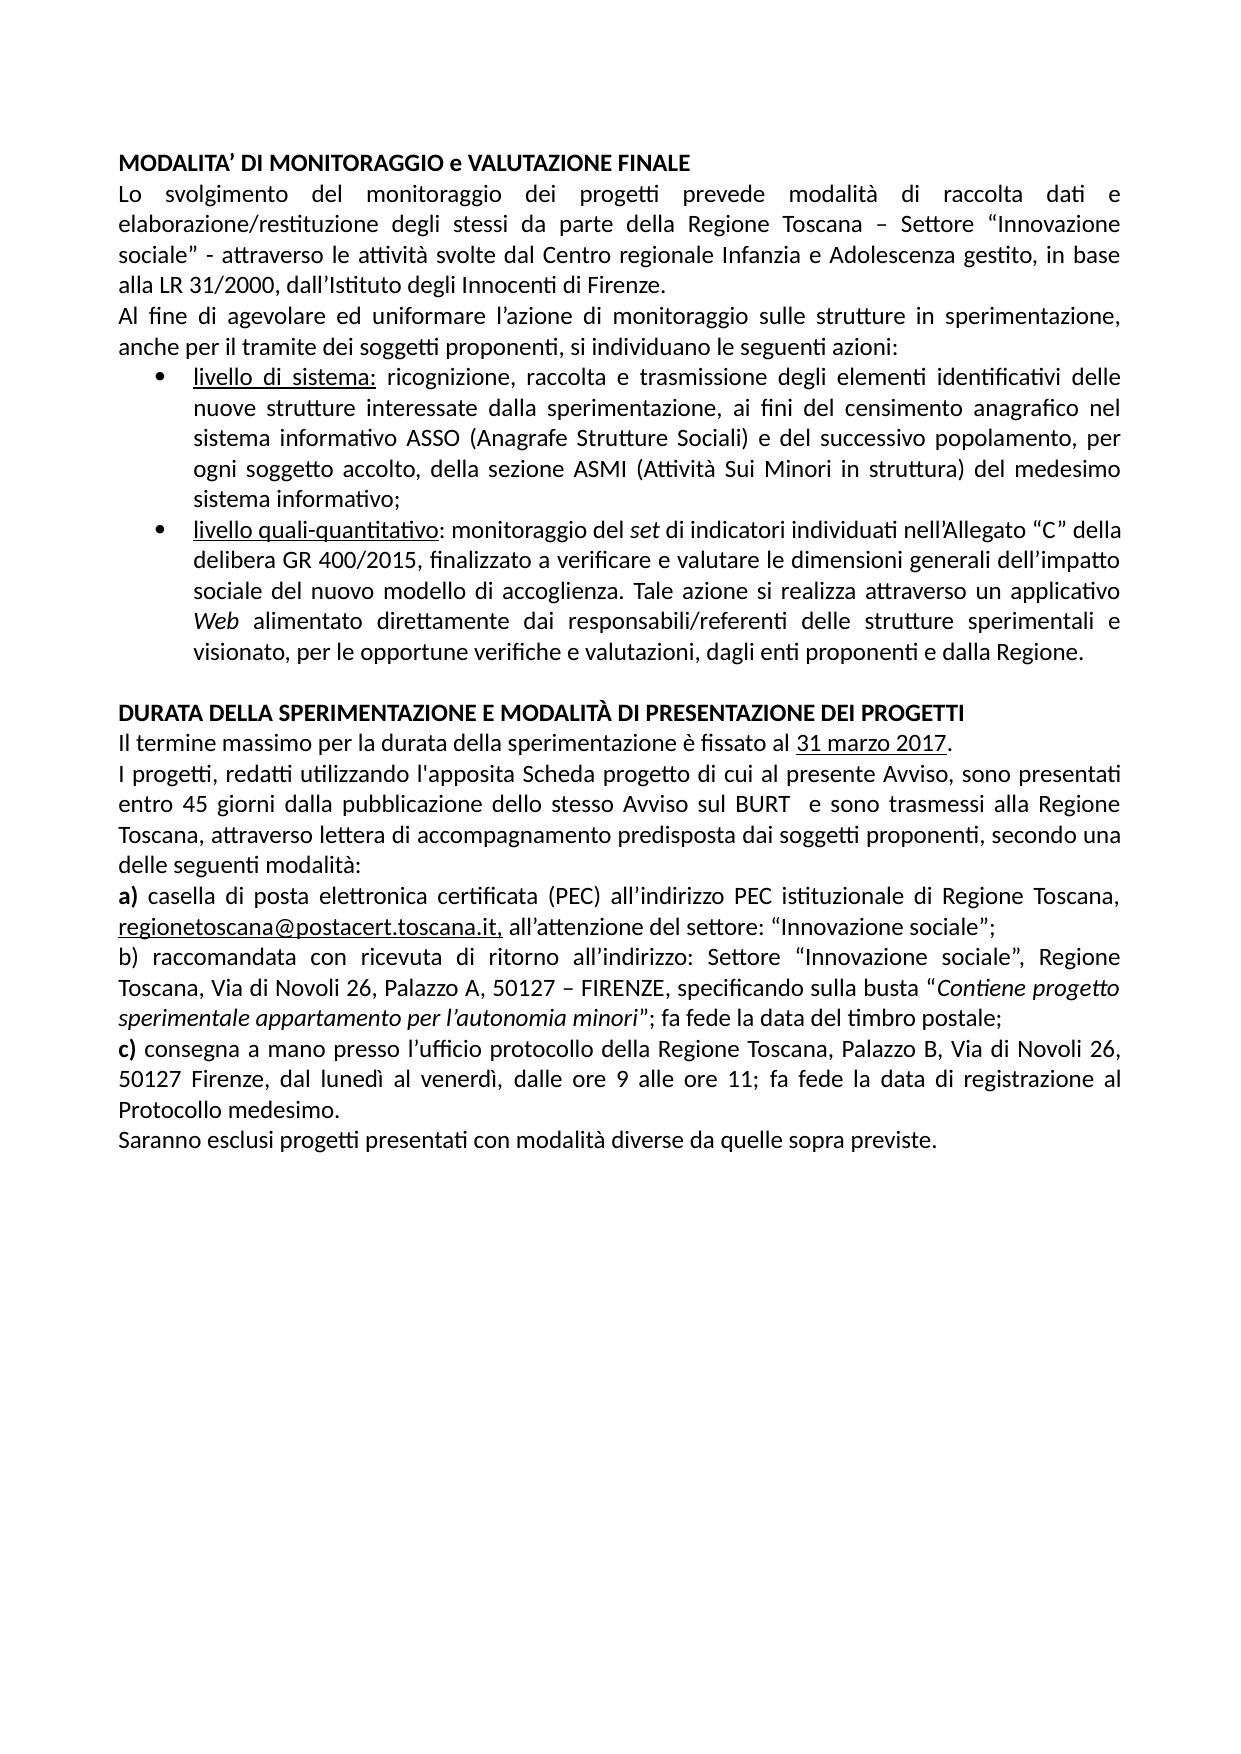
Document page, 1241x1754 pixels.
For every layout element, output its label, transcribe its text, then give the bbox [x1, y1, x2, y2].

text c) consegna a mano presso l’ufficio protocollo della Regione Toscana, Palazzo B, Via di Novoli 26, 50127 Firenze, dal lunedì al venerdì, dalle ore 9 alle ore 11; fa fede la data di registrazione al Protocollo medesimo. [118, 1033, 1122, 1124]
text Il termine massimo per la durata della sperimentazione è fissato al 31 marzo 2017. [118, 727, 1122, 758]
text b) raccomandata con ricevuta di ritorno all’indirizzo: Settore “Innovazione sociale”, Regione Toscana, Via di Novoli 26, Palazzo A, 50127 – FIRENZE, specificando sulla busta “Contiene progetto sperimentale appartamento per l’autonomia minori”; fa fede la data del timbro postale; [118, 941, 1122, 1033]
text DURATA DELLA SPERIMENTAZIONE E MODALITÀ DI PRESENTAZIONE DEI PROGETTI [118, 697, 1122, 727]
text I progetti, redatti utilizzando l'apposita Scheda progetto di cui al presente Avviso, sono presentati entro 45 giorni dalla pubblicazione dello stesso Avviso sul BURT e sono trasmessi alla Regione Toscana, attraverso lettera di accompagnamento predisposta dai soggetti proponenti, secondo una delle seguenti modalità: [118, 758, 1122, 880]
list livello quali-quantitativo: monitoraggio del set di indicatori individuati nell’Allegato “C” della delibera GR 400/2015, finalizzato a verificare e valutare le dimensioni generali dell’impatto sociale del nuovo modello di accoglienza. Tale azione si realizza attraverso un applicativo Web alimentato direttamente dai responsabili/referenti delle strutture sperimentali e visionato, per le opportune verifiche e valutazioni, dagli enti proponenti e dalla Regione. [156, 514, 1122, 666]
list livello di sistema: ricognizione, raccolta e trasmissione degli elementi identificativi delle nuove strutture interessate dalla sperimentazione, ai fini del censimento anagrafico nel sistema informativo ASSO (Anagrafe Strutture Sociali) e del successivo popolamento, per ogni soggetto accolto, della sezione ASMI (Attività Sui Minori in struttura) del medesimo sistema informativo; [156, 361, 1122, 514]
text Saranno esclusi progetti presentati con modalità diverse da quelle sopra previste. [118, 1124, 1122, 1155]
text MODALITA’ DI MONITORAGGIO e VALUTAZIONE FINALE [118, 148, 1122, 178]
text Lo svolgimento del monitoraggio dei progetti prevede modalità di raccolta dati e elaborazione/restituzione degli stessi da parte della Regione Toscana – Settore “Innovazione sociale” - attraverso le attività svolte dal Centro regionale Infanzia e Adolescenza gestito, in base alla LR 31/2000, dall’Istituto degli Innocenti di Firenze. [118, 178, 1122, 300]
text a) casella di posta elettronica certificata (PEC) all’indirizzo PEC istituzionale di Regione Toscana, regionetoscana@postacert.toscana.it, all’attenzione del settore: “Innovazione sociale”; [118, 880, 1122, 941]
text Al fine di agevolare ed uniformare l’azione di monitoraggio sulle strutture in sperimentazione, anche per il tramite dei soggetti proponenti, si individuano le seguenti azioni: [118, 300, 1122, 361]
